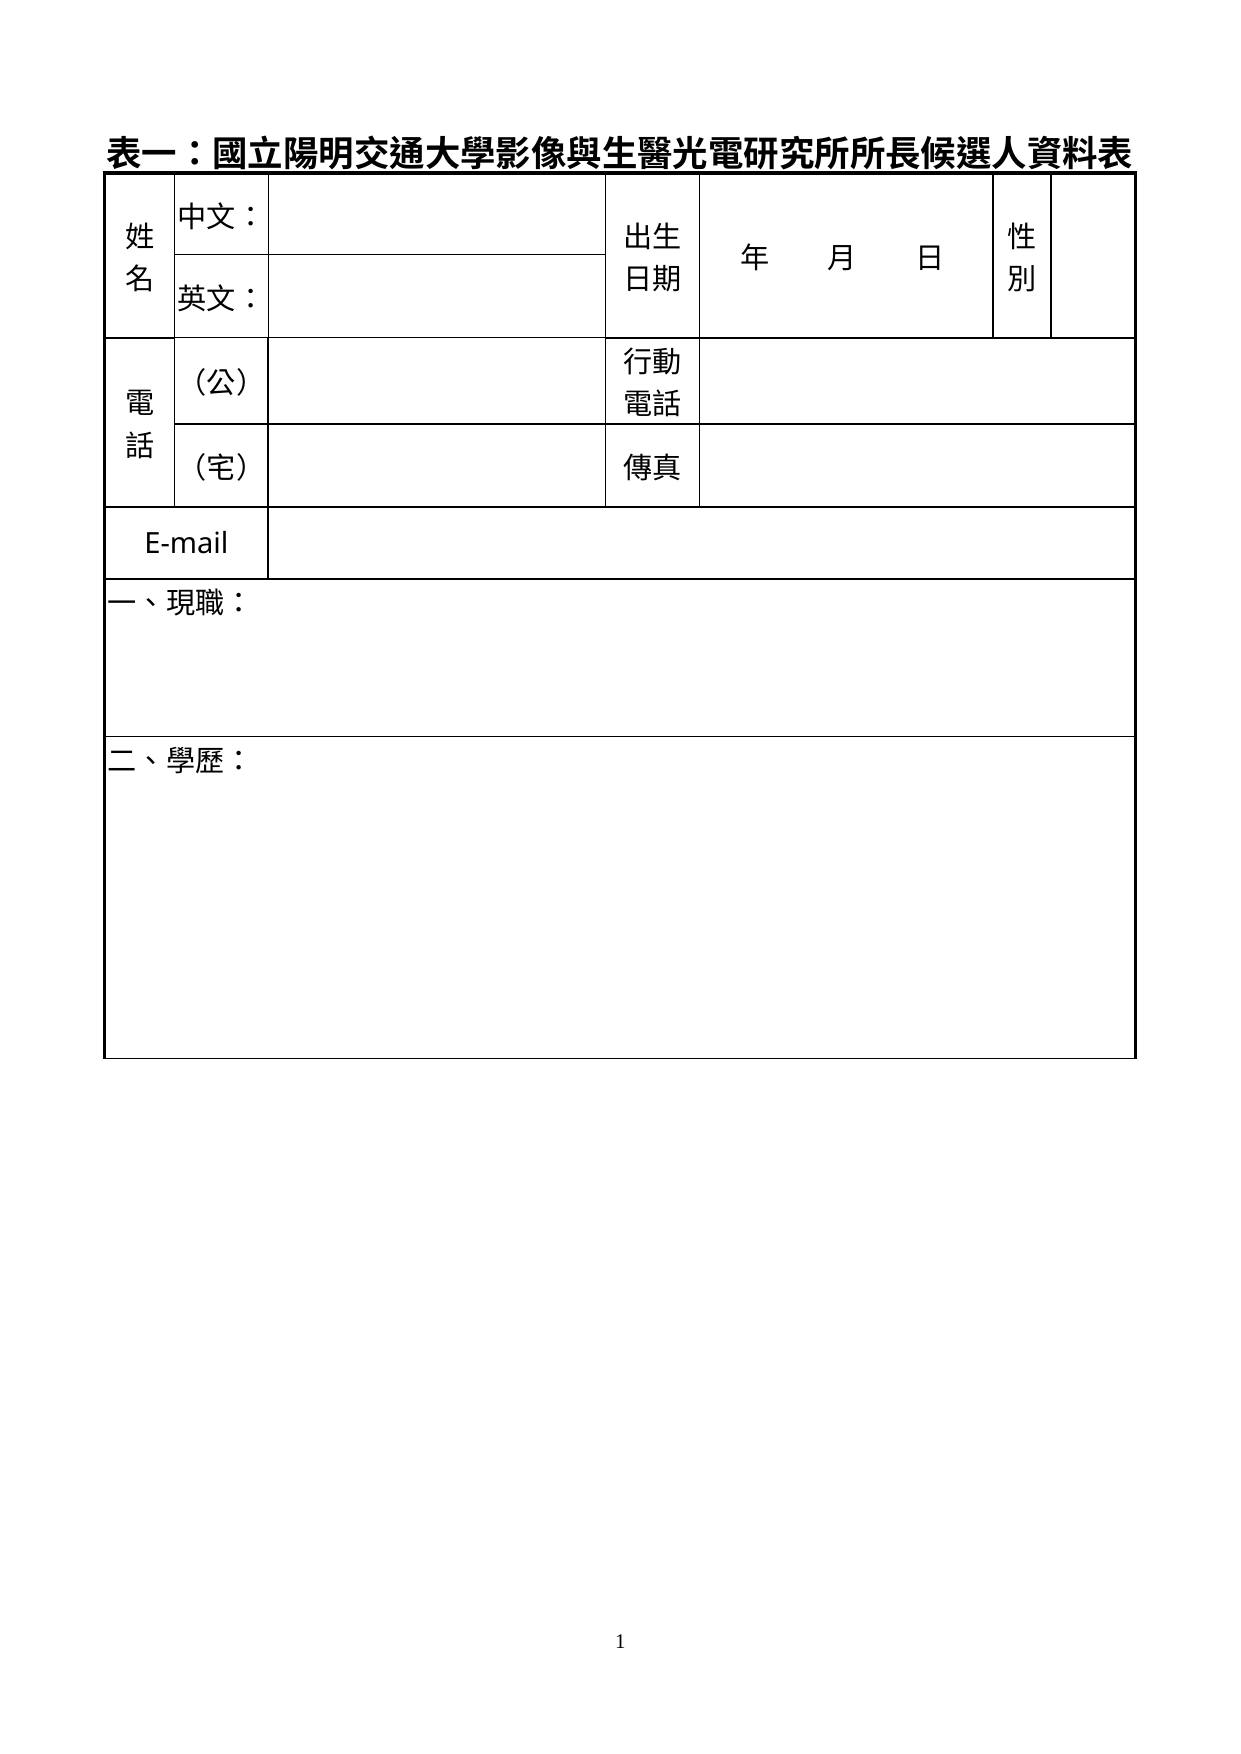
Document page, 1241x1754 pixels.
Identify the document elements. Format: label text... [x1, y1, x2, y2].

table_header 出生 日期 [606, 175, 699, 337]
table_cell 行動 電話 [606, 339, 699, 423]
table_cell [269, 425, 605, 506]
table_header [269, 175, 605, 254]
table_header 年 月 日 [700, 175, 992, 337]
table_cell 傳真 [606, 425, 699, 506]
table_cell （公） [175, 338, 267, 423]
table_cell [269, 255, 605, 337]
table_cell 電 話 [106, 339, 174, 506]
table_cell 一、現職： [106, 580, 1134, 736]
table_header 中文： [175, 175, 268, 254]
table_cell 二、學歷： [106, 737, 1134, 1057]
table_cell （宅） [175, 425, 267, 506]
table_header [1052, 175, 1134, 337]
text 表一：國立陽明交通大學影像與生醫光電研究所所長候選人資料表 [81, 109, 1158, 171]
table_header 姓 名 [106, 175, 174, 337]
table_cell 英文： [175, 255, 268, 337]
table_header 性 別 [994, 175, 1050, 337]
table_cell [700, 339, 1134, 423]
table_cell [269, 508, 1134, 578]
table_cell [700, 425, 1134, 506]
table_cell [269, 338, 605, 423]
table_cell E-mail [106, 508, 267, 578]
